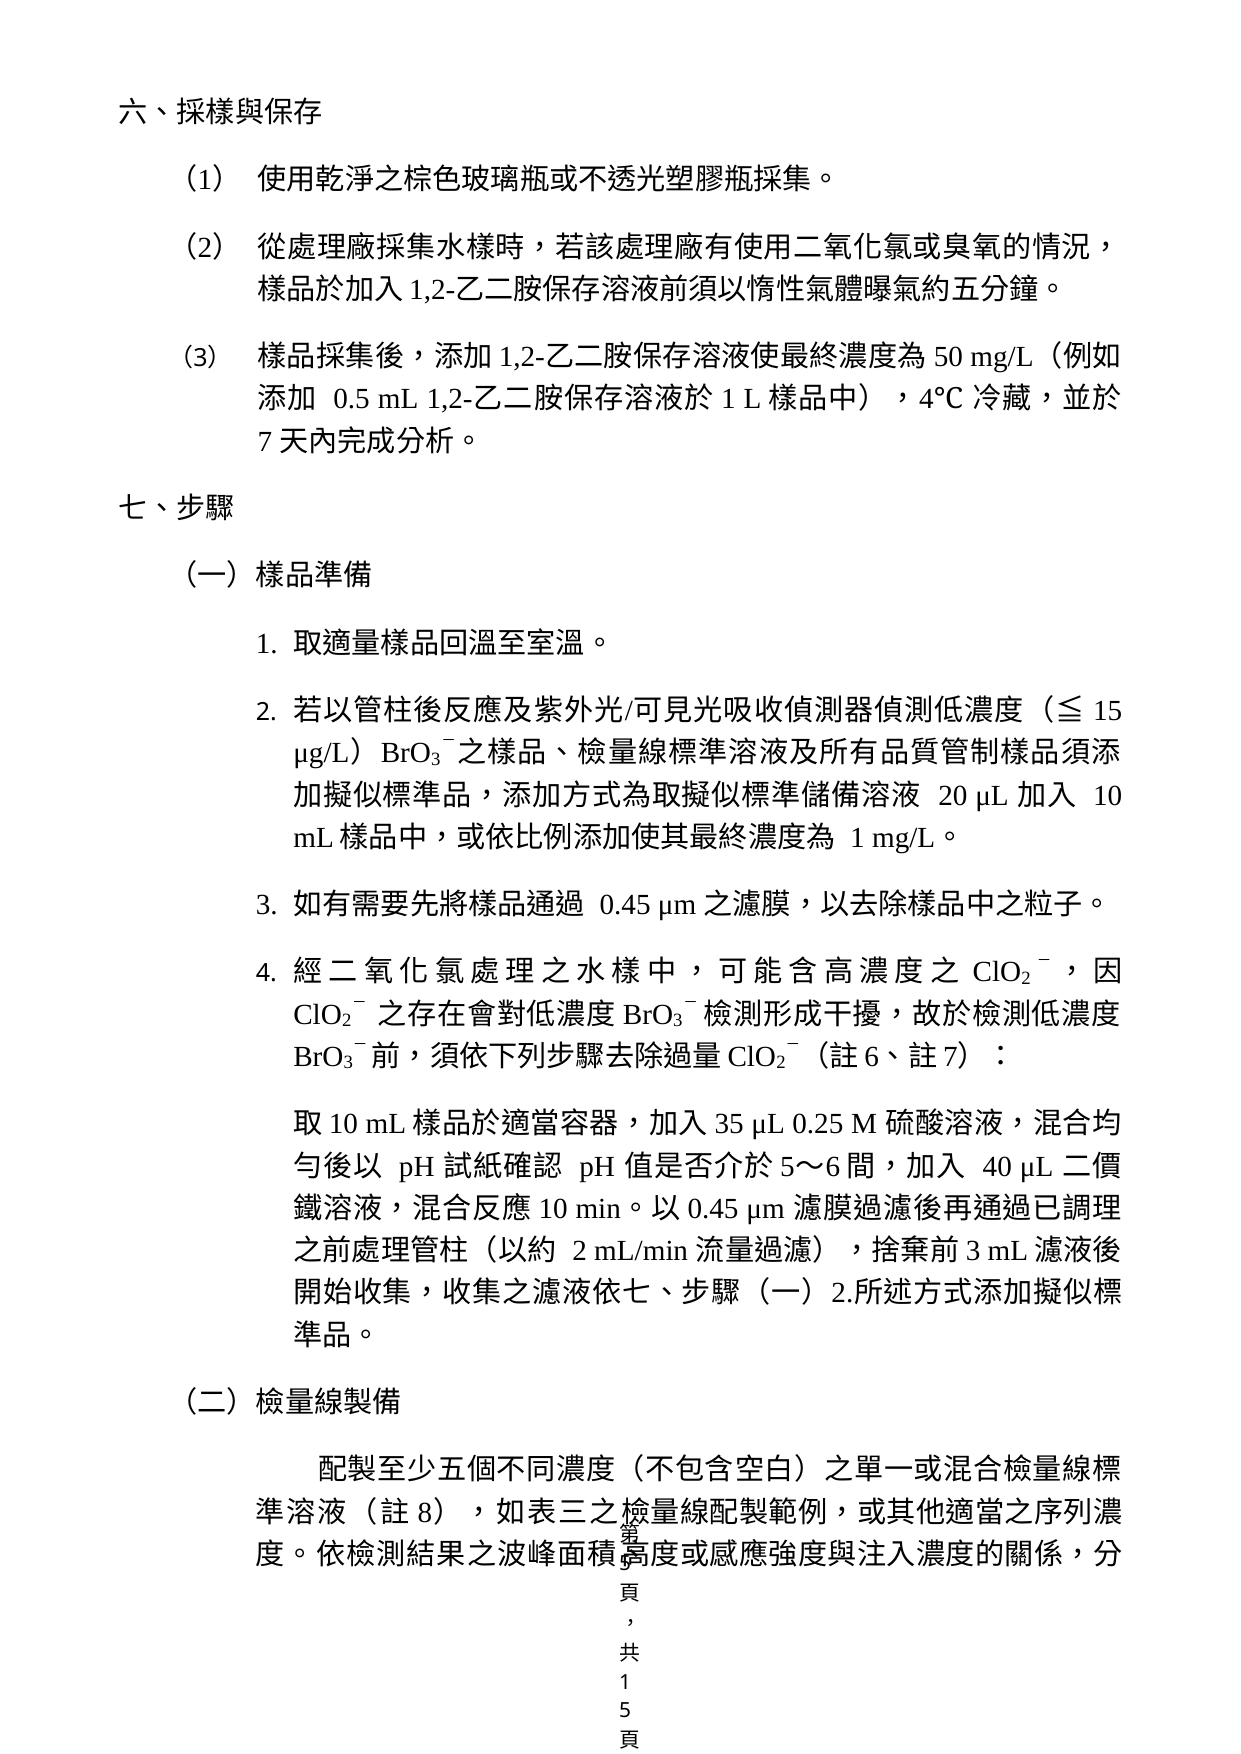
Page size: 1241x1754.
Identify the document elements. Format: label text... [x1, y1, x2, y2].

list 樣品採集後，添加1,2-乙二胺保存溶液使最終濃度為50 mg/L（例如添加 0.5 mL 1,2-乙二胺保存溶液於1 L樣品中），4℃ 冷藏，並於 7 天內完成分析。 [168, 333, 1122, 460]
list 經二氧化氯處理之水樣中，可能含高濃度之ClO2－，因 ClO2－ 之存在會對低濃度BrO3－ 檢測形成干擾，故於檢測低濃度BrO3－ 前，須依下列步驟去除過量ClO2－（註6、註7）： [256, 948, 1122, 1075]
text 取10 mL樣品於適當容器，加入35 μL 0.25 M 硫酸溶液，混合均勻後以 pH 試紙確認 pH 值是否介於5～6間，加入 40 μL 二價鐵溶液，混合反應10 min。以0.45 μm 濾膜過濾後再通過已調理之前處理管柱（以約 2 mL/min 流量過濾），捨棄前3 mL濾液後開始收集，收集之濾液依七、步驟（一）2.所述方式添加擬似標準品。 [293, 1100, 1122, 1354]
text （一）樣品準備 [168, 552, 1122, 594]
list 若以管柱後反應及紫外光/可見光吸收偵測器偵測低濃度（≦ 15 μg/L）BrO3－之樣品、檢量線標準溶液及所有品質管制樣品須添加擬似標準品，添加方式為取擬似標準儲備溶液 20 μL 加入 10 mL樣品中，或依比例添加使其最終濃度為 1 mg/L。 [256, 687, 1122, 856]
list 如有需要先將樣品通過 0.45 μm 之濾膜，以去除樣品中之粒子。 [256, 881, 1122, 923]
list 使用乾淨之棕色玻璃瓶或不透光塑膠瓶採集。 [168, 156, 1122, 198]
list 取適量樣品回溫至室溫。 [256, 619, 1122, 662]
text 配製至少五個不同濃度（不包含空白）之單一或混合檢量線標準溶液（註8），如表三之檢量線配製範例，或其他適當之序列濃度。依檢測結果之波峰面積、高度或感應強度與注入濃度的關係，分 [255, 1446, 1122, 1573]
text （二）檢量線製備 [168, 1379, 1122, 1421]
list 從處理廠採集水樣時，若該處理廠有使用二氧化氯或臭氧的情況，樣品於加入1,2-乙二胺保存溶液前須以惰性氣體曝氣約五分鐘。 [168, 223, 1122, 308]
subtitle 七、步驟 [118, 485, 1122, 527]
subtitle 六、採樣與保存 [118, 89, 1122, 131]
